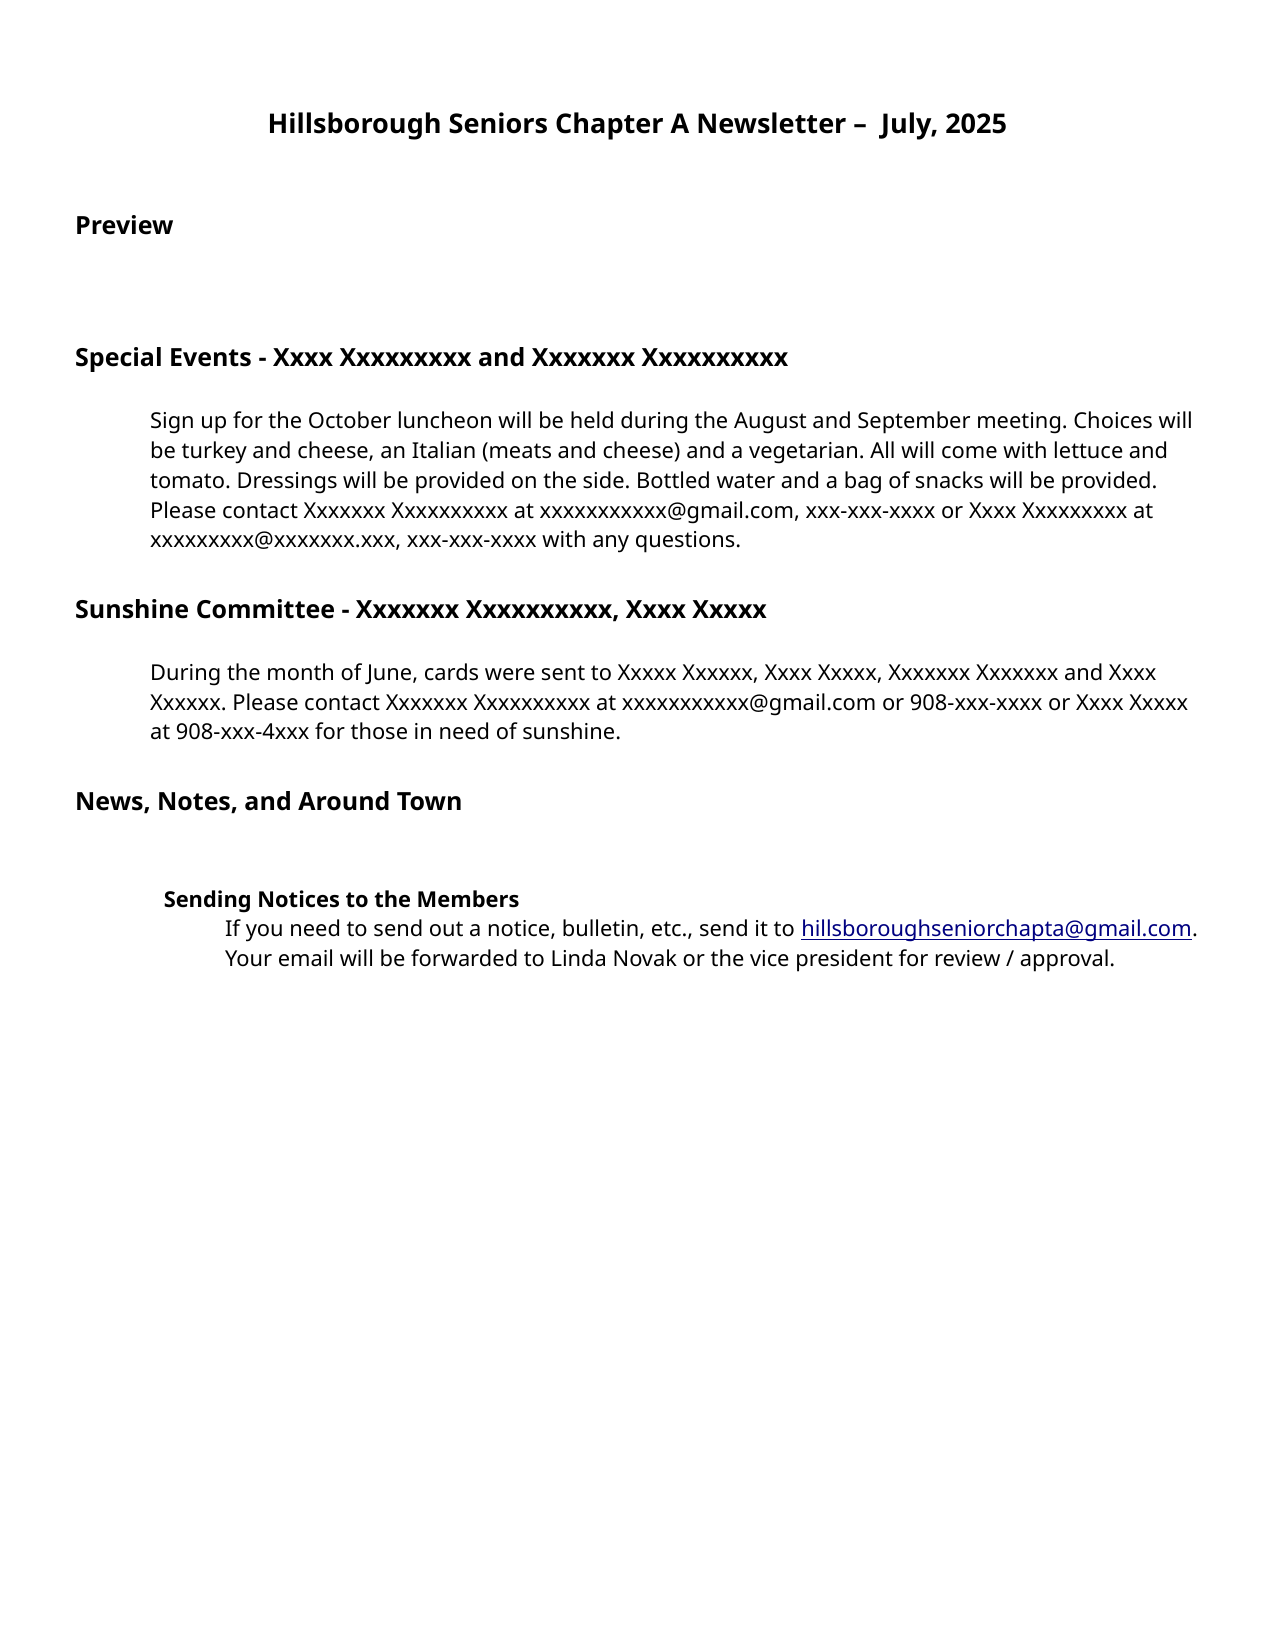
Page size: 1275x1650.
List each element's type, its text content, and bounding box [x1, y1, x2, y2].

text During the month of June, cards were sent to Xxxxx Xxxxxx, Xxxx Xxxxx, Xxxxxxx Xxxxxxx and Xxxx Xxxxxx. Please contact Xxxxxxx Xxxxxxxxxx at xxxxxxxxxxx@gmail.com or 908-xxx-xxxx or Xxxx Xxxxx at 908-xxx-4xxx for those in need of sunshine. [150, 657, 1200, 746]
text Sunshine Committee - Xxxxxxx Xxxxxxxxxx, Xxxx Xxxxx [75, 592, 1200, 626]
text Special Events - Xxxx Xxxxxxxxx and Xxxxxxx Xxxxxxxxxx [75, 340, 1200, 374]
text If you need to send out a notice, bulletin, etc., send it to hillsboroughseniorchapta@gmail.com. Your email will be forwarded to Linda Novak or the vice president for review / approval. [225, 913, 1200, 973]
text Preview [75, 208, 1200, 242]
text Sending Notices to the Members [163, 883, 1200, 913]
title Hillsborough Seniors Chapter A Newsletter – July, 2025 [75, 104, 1200, 141]
text Sign up for the October luncheon will be held during the August and September meeting. Choices will be turkey and cheese, an Italian (meats and cheese) and a vegetarian. All will come with lettuce and tomato. Dressings will be provided on the side. Bottled water and a bag of snacks will be provided. Please contact Xxxxxxx Xxxxxxxxxx at xxxxxxxxxxx@gmail.com, xxx-xxx-xxxx or Xxxx Xxxxxxxxx at xxxxxxxxx@xxxxxxx.xxx, xxx-xxx-xxxx with any questions. [150, 405, 1200, 554]
text News, Notes, and Around Town [75, 784, 1200, 818]
